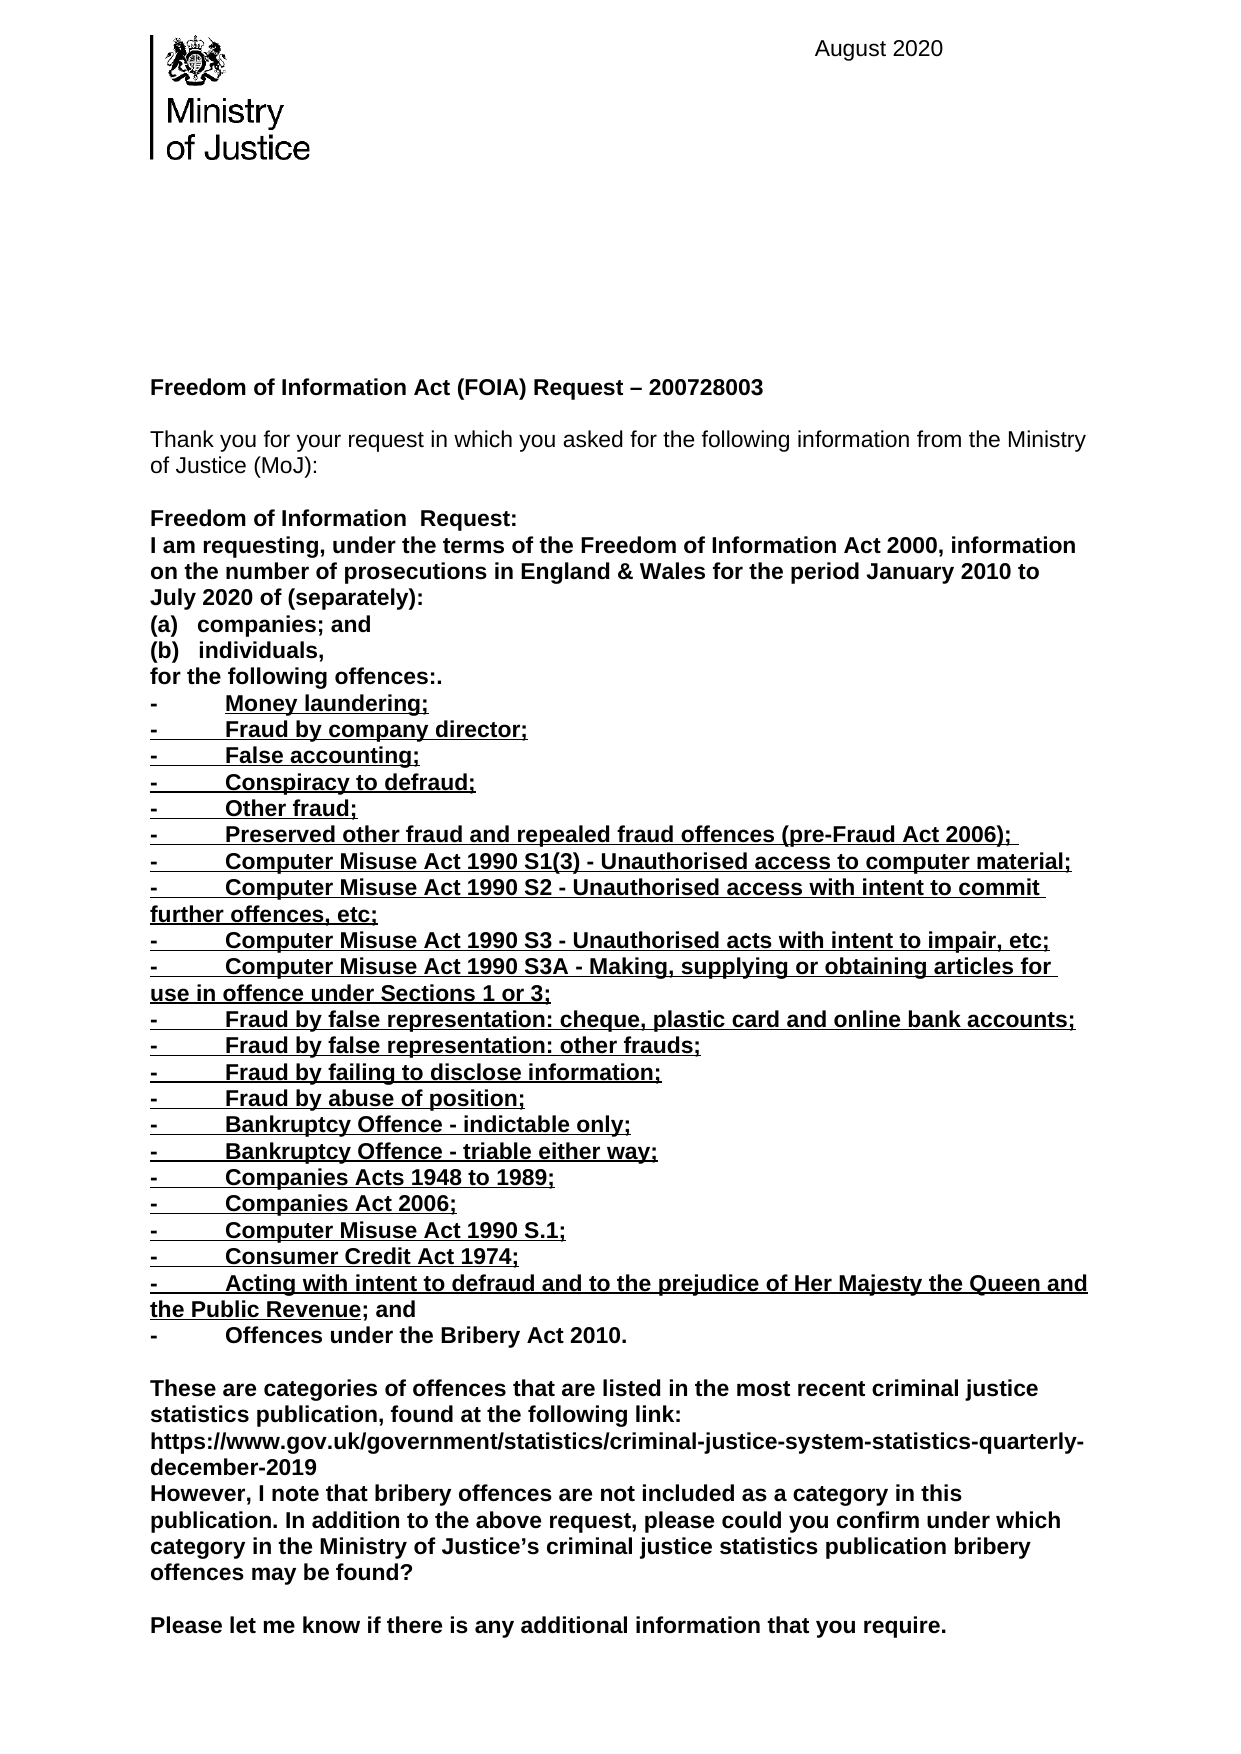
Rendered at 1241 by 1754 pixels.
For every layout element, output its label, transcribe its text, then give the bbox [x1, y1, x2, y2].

table_header [204, 60, 212, 70]
text - Fraud by false representation: other frauds; [150, 1032, 1090, 1059]
text - Consumer Credit Act 1974; [150, 1243, 1090, 1269]
text - Other fraud; [150, 795, 1090, 821]
text - Offences under the Bribery Act 2010. [150, 1322, 1090, 1348]
text - Bankruptcy Offence - triable either way; [150, 1138, 1090, 1164]
text (b) individuals, [150, 637, 1090, 663]
text - Money laundering; [150, 690, 1090, 716]
text - Companies Acts 1948 to 1989; [150, 1164, 1090, 1190]
table_header [172, 68, 184, 78]
text Freedom of Information Act (FOIA) Request – 200728003 [150, 373, 1090, 400]
text - Fraud by abuse of position; [150, 1085, 1090, 1111]
text - Conspiracy to defraud; [150, 769, 1090, 795]
text - Computer Misuse Act 1990 S.1; [150, 1217, 1090, 1243]
text Thank you for your request in which you asked for the following information from the Ministry of Justice (MoJ): [150, 426, 1090, 479]
text - Computer Misuse Act 1990 S1(3) - Unauthorised access to computer material; [150, 848, 1090, 874]
text However, I note that bribery offences are not included as a category in this publication. In addition to the above request, please could you confirm under which category in the Ministry of Justice’s criminal justice statistics publication bribery offences may be found? [150, 1480, 1090, 1586]
text Freedom of Information Request: [150, 505, 1090, 532]
table_header [150, 35, 814, 344]
table_header [180, 60, 186, 70]
text - Fraud by company director; [150, 716, 1090, 742]
text - Companies Act 2006; [150, 1190, 1090, 1217]
text - False accounting; [150, 742, 1090, 769]
table_header [185, 71, 194, 81]
text - Bankruptcy Offence - indictable only; [150, 1111, 1090, 1138]
table_header [207, 66, 218, 78]
text - Computer Misuse Act 1990 S2 - Unauthorised access with intent to commit further offences, etc; [150, 874, 1090, 927]
text These are categories of offences that are listed in the most recent criminal justice statistics publication, found at the following link: https://www.gov.uk/government/statistics/criminal-justice-system-statistics-quarterly-december-2019 [150, 1375, 1090, 1480]
text - Acting with intent to defraud and to the prejudice of Her Majesty the Queen and the Public Revenue; and [150, 1269, 1090, 1322]
text Please let me know if there is any additional information that you require. [150, 1612, 1090, 1638]
text for the following offences:. [150, 663, 1090, 690]
text (a) companies; and [150, 611, 1090, 637]
text I am requesting, under the terms of the Freedom of Information Act 2000, information on the number of prosecutions in England & Wales for the period January 2010 to July 2020 of (separately): [150, 532, 1090, 611]
text - Computer Misuse Act 1990 S3 - Unauthorised acts with intent to impair, etc; [150, 927, 1090, 953]
text - Fraud by false representation: cheque, plastic card and online bank accounts; [150, 1006, 1090, 1032]
table_header August 2020 [815, 35, 1154, 344]
text - Preserved other fraud and repealed fraud offences (pre-Fraud Act 2006); [150, 821, 1090, 848]
text - Computer Misuse Act 1990 S3A - Making, supplying or obtaining articles for use in offence under Sections 1 or 3; [150, 953, 1090, 1006]
text - Fraud by failing to disclose information; [150, 1059, 1090, 1085]
